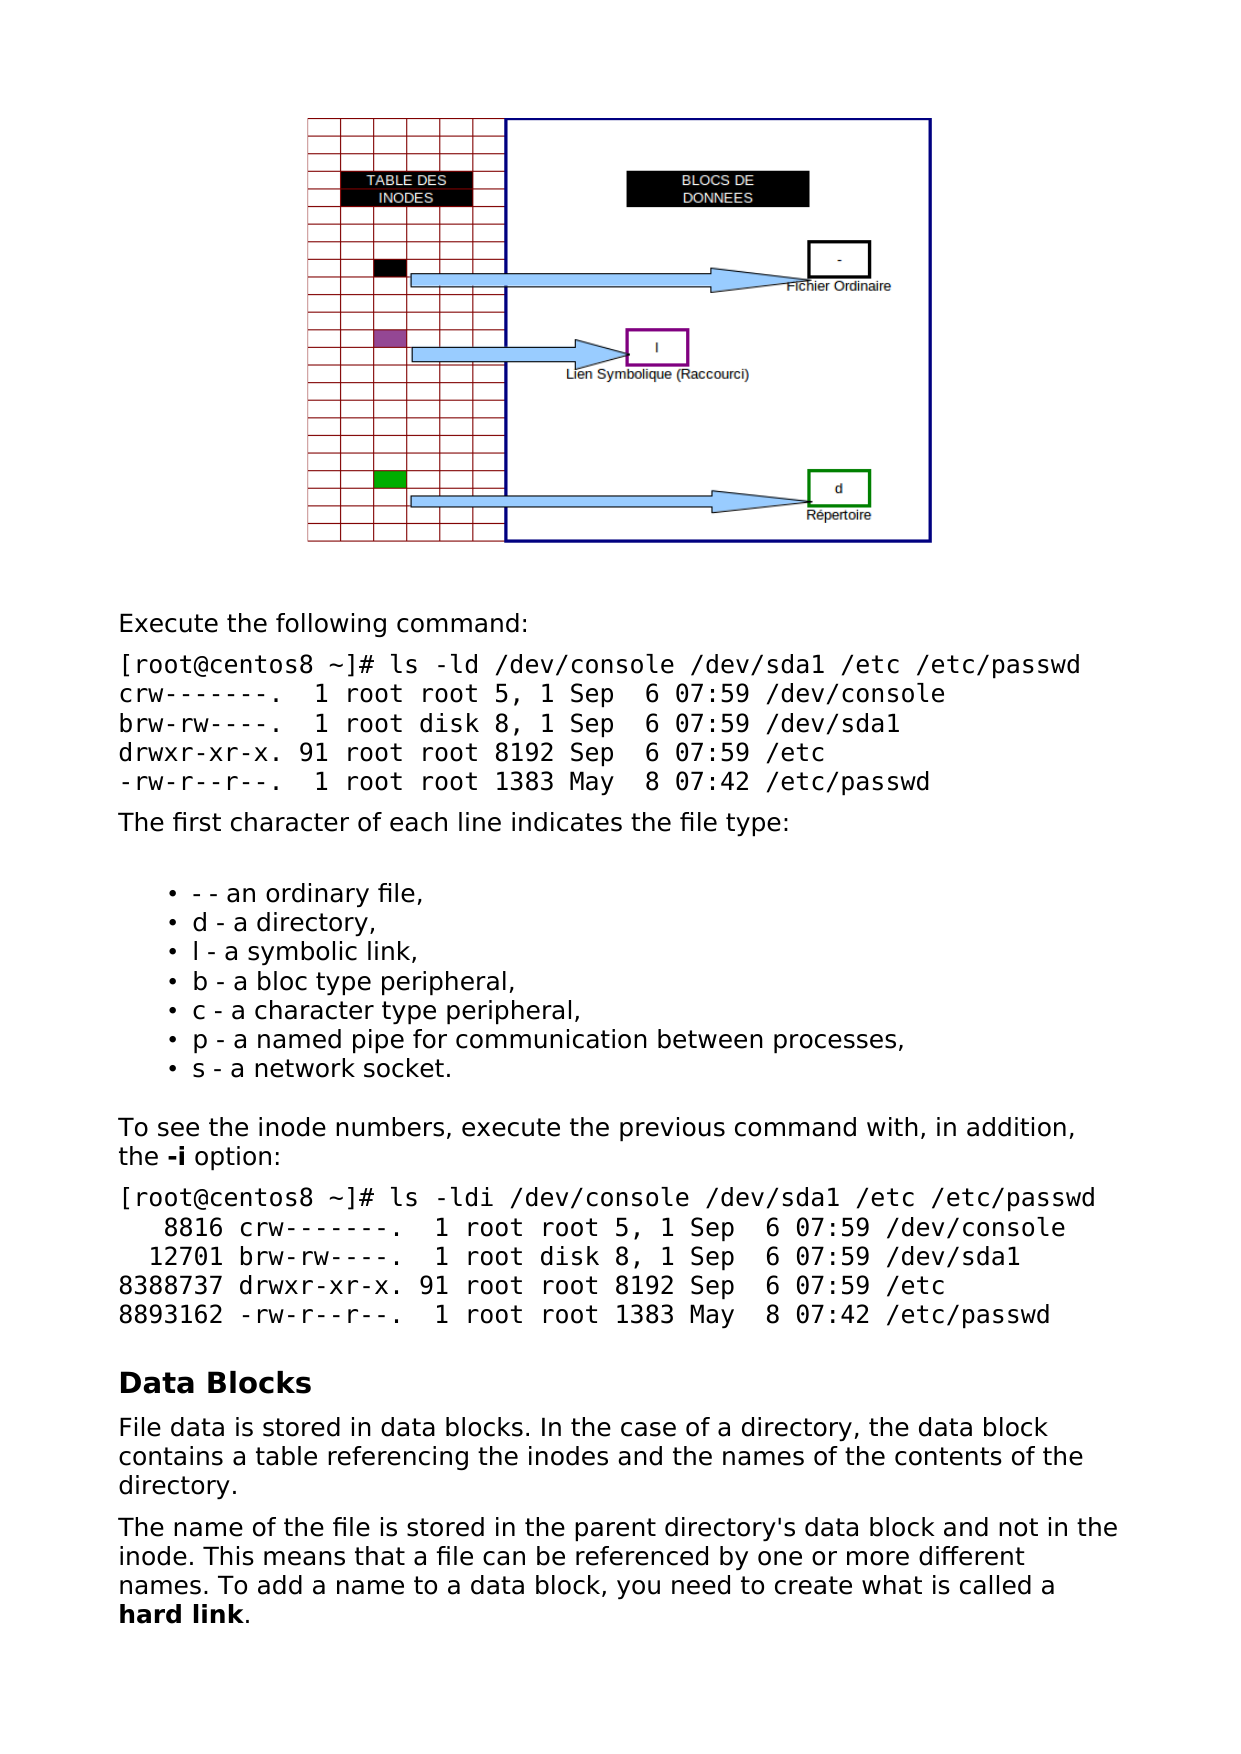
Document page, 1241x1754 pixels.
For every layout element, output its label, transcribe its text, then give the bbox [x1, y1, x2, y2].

list s - a network socket. [177, 1054, 1122, 1083]
subtitle Data Blocks [118, 1366, 1122, 1400]
list - - an ordinary file, [177, 879, 1122, 908]
text The first character of each line indicates the file type: [118, 808, 1122, 837]
text File data is stored in data blocks. In the case of a directory, the data block contains a table referencing the inodes and the names of the contents of the directory. [118, 1413, 1122, 1500]
text [root@centos8 ~]# ls -ldi /dev/console /dev/sda1 /etc /etc/passwd 8816 crw-------. 1 root root 5, 1 Sep 6 07:59 /dev/console 12701 brw-rw----. 1 root disk 8, 1 Sep 6 07:59 /dev/sda1 8388737 drwxr-xr-x. 91 root root 8192 Sep 6 07:59 /etc 8893162 -rw-r--r--. 1 root root 1383 May 8 07:42 /etc/passwd [118, 1184, 1122, 1329]
text The name of the file is stored in the parent directory's data block and not in the inode. This means that a file can be referenced by one or more different names. To add a name to a data block, you need to create what is called a hard link. [118, 1513, 1122, 1629]
text [root@centos8 ~]# ls -ld /dev/console /dev/sda1 /etc /etc/passwd crw-------. 1 root root 5, 1 Sep 6 07:59 /dev/console brw-rw----. 1 root disk 8, 1 Sep 6 07:59 /dev/sda1 drwxr-xr-x. 91 root root 8192 Sep 6 07:59 /etc -rw-r--r--. 1 root root 1383 May 8 07:42 /etc/passwd [118, 650, 1122, 796]
text Execute the following command: [118, 609, 1122, 638]
list p - a named pipe for communication between processes, [177, 1025, 1122, 1054]
list b - a bloc type peripheral, [177, 967, 1122, 996]
picture [307, 118, 933, 567]
list d - a directory, [177, 908, 1122, 937]
text To see the inode numbers, execute the previous command with, in addition, the -i option: [118, 1113, 1122, 1171]
list l - a symbolic link, [177, 937, 1122, 967]
list c - a character type peripheral, [177, 996, 1122, 1025]
